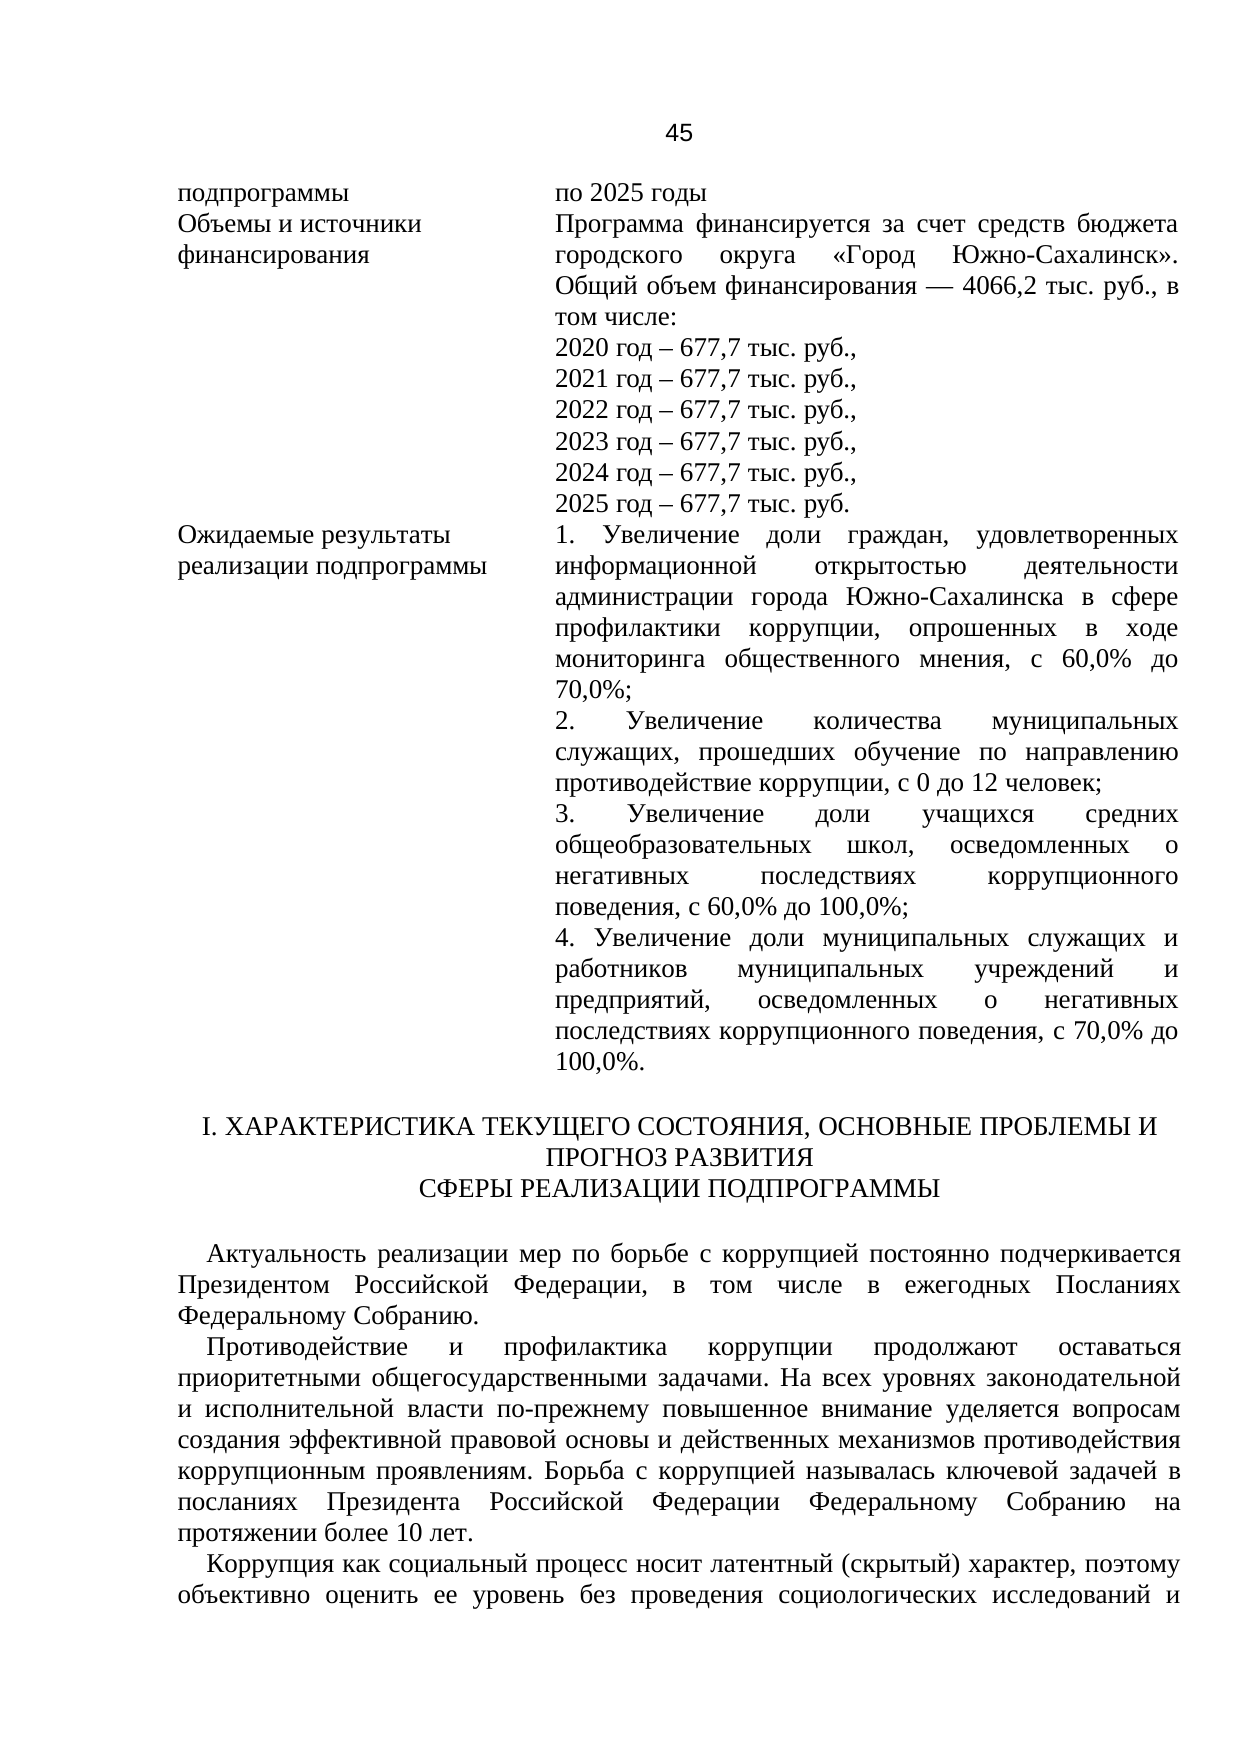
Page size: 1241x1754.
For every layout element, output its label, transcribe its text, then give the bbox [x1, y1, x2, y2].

text Коррупция как социальный процесс носит латентный (скрытый) характер, поэтому объективно оценить ее уровень без проведения социологических исследований и [177, 1547, 1182, 1609]
text Противодействие и профилактика коррупции продолжают оставаться приоритетными общегосударственными задачами. На всех уровнях законодательной и исполнительной власти по-прежнему повышенное внимание уделяется вопросам создания эффективной правовой основы и действенных механизмов противодействия коррупционным проявлениям. Борьба с коррупцией называлась ключевой задачей в посланиях Президента Российской Федерации Федеральному Собранию на протяжении более 10 лет. [177, 1330, 1182, 1547]
text СФЕРЫ РЕАЛИЗАЦИИ ПОДПРОГРАММЫ [177, 1172, 1182, 1203]
table_cell 1. Увеличение доли граждан, удовлетворенных информационной открытостью деятельности администрации города Южно-Сахалинска в сфере профилактики коррупции, опрошенных в ходе мониторинга общественного мнения, с 60,0% до 70,0%; 2. Увеличение количества муниципальных служащих, прошедших обучение по направлению противодействие коррупции, с 0 до 12 человек; 3. Увеличение доли учащихся средних общеобразовательных школ, осведомленных о негативных последствиях коррупционного поведения, с 60,0% до 100,0%; 4. Увеличение доли муниципальных служащих и работников муниципальных учреждений и предприятий, осведомленных о негативных последствиях коррупционного поведения, с 70,0% до 100,0%. [554, 518, 1180, 1077]
table_cell подпрограммы [176, 177, 554, 208]
text I. ХАРАКТЕРИСТИКА ТЕКУЩЕГО СОСТОЯНИЯ, ОСНОВНЫЕ ПРОБЛЕМЫ И ПРОГНОЗ РАЗВИТИЯ [177, 1110, 1182, 1172]
text Актуальность реализации мер по борьбе с коррупцией постоянно подчеркивается Президентом Российской Федерации, в том числе в ежегодных Посланиях Федеральному Собранию. [177, 1237, 1182, 1330]
table_cell Программа финансируется за счет средств бюджета городского округа «Город Южно-Сахалинск». Общий объем финансирования — 4066,2 тыс. руб., в том числе: 2020 год – 677,7 тыс. руб., 2021 год – 677,7 тыс. руб., 2022 год – 677,7 тыс. руб., 2023 год – 677,7 тыс. руб., 2024 год – 677,7 тыс. руб., 2025 год – 677,7 тыс. руб. [554, 208, 1180, 518]
table_cell Объемы и источники финансирования [176, 208, 554, 518]
table_cell по 2025 годы [554, 177, 1180, 208]
table_cell Ожидаемые результаты реализации подпрограммы [176, 518, 554, 1077]
